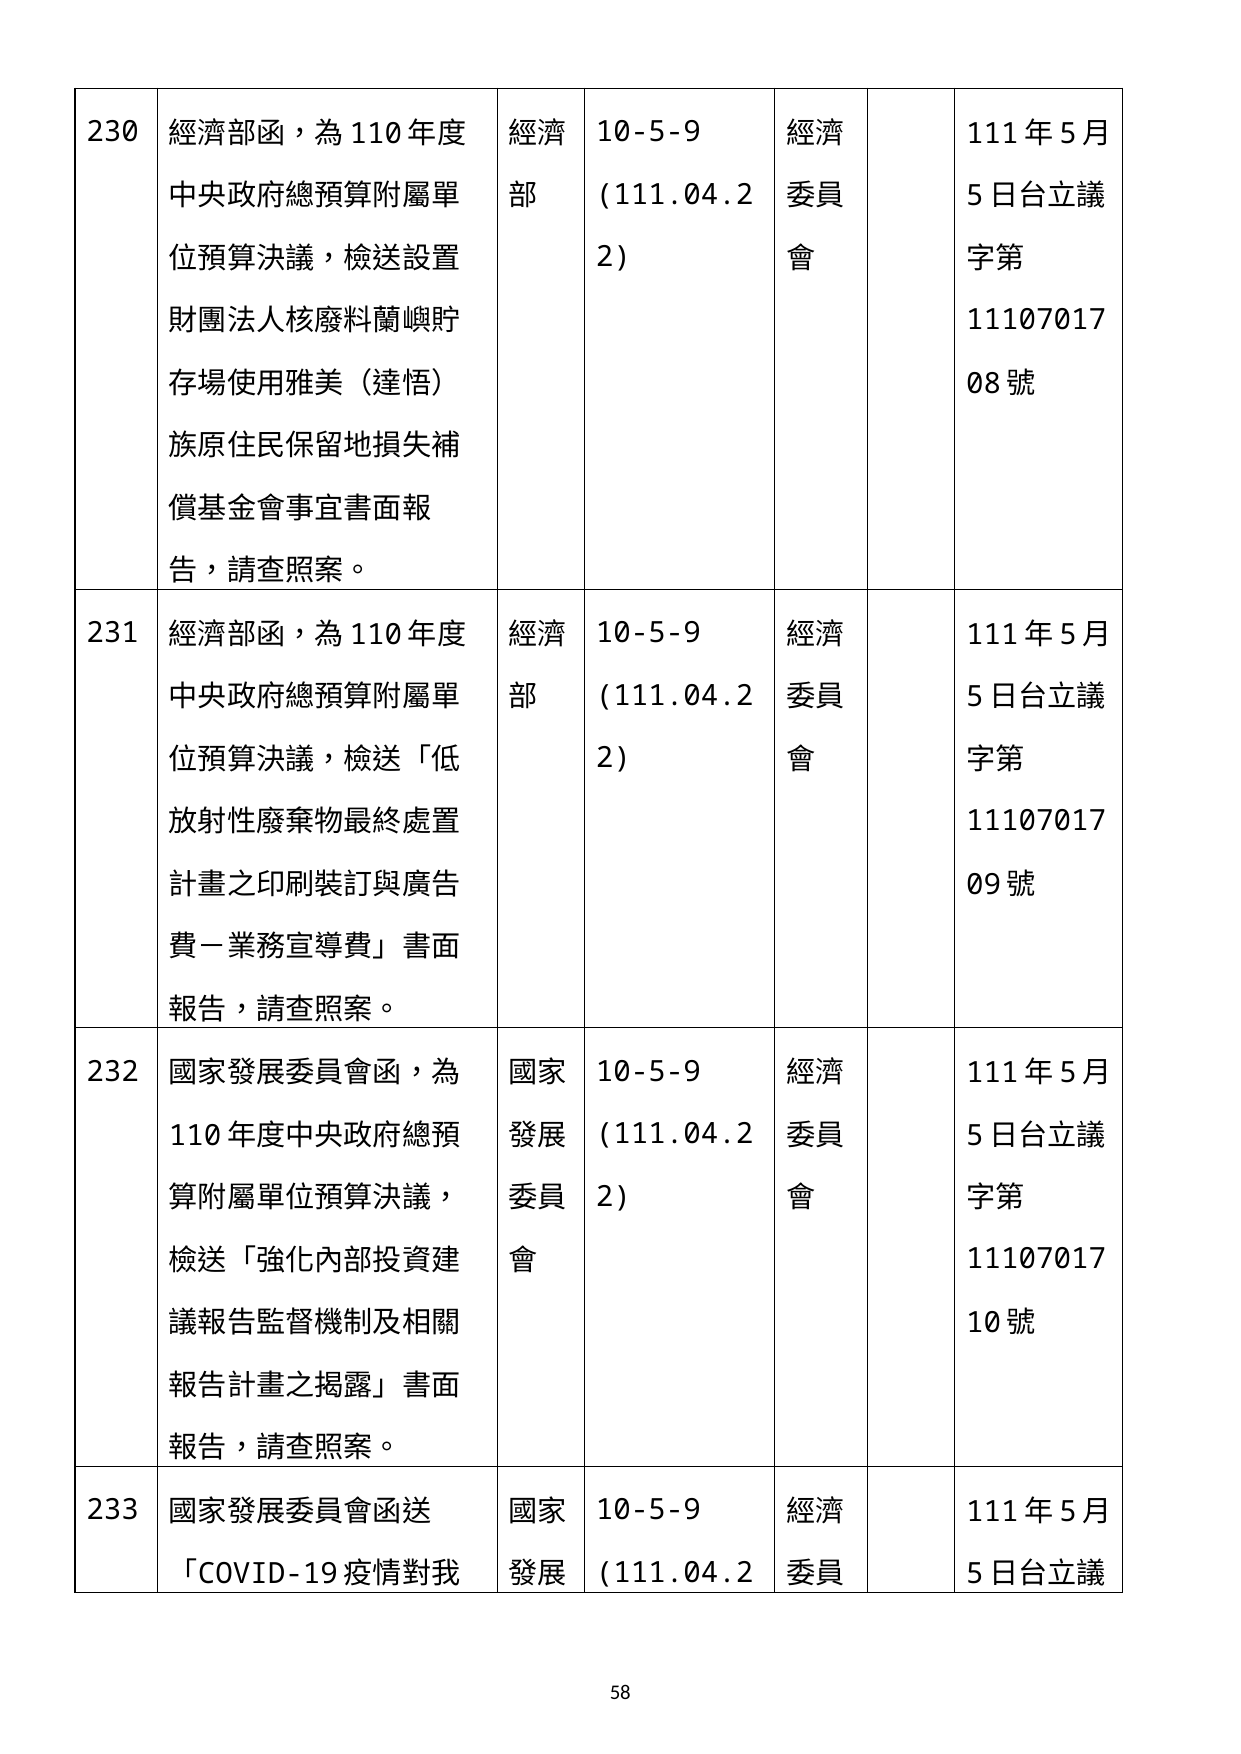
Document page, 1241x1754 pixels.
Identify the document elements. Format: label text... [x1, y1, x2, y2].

table_cell 經濟委員會 [775, 590, 867, 1027]
table_cell [868, 590, 954, 1027]
table_cell 230 [76, 89, 157, 589]
table_cell 10-5-9 (111.04.22) [585, 1028, 774, 1466]
table_cell 國家發展委員會函，為110年度中央政府總預算附屬單位預算決議，檢送「強化內部投資建議報告監督機制及相關報告計畫之揭露」書面報告，請查照案。 [158, 1028, 497, 1466]
table_cell 經濟部 [498, 89, 584, 589]
table_cell 233 [76, 1467, 157, 1592]
table_cell 232 [76, 1028, 157, 1466]
table_cell [868, 1028, 954, 1466]
table_cell 10-5-9 (111.04.22) [585, 89, 774, 589]
table_cell [868, 89, 954, 589]
table_cell 111年5月5日台立議字第1110701710號 [955, 1028, 1122, 1466]
table_cell 231 [76, 590, 157, 1027]
table_cell 111年5月5日台立議 [955, 1467, 1122, 1592]
table_cell 經濟委員 [775, 1467, 867, 1592]
table_cell 111年5月5日台立議字第1110701709號 [955, 590, 1122, 1027]
table_cell 經濟部函，為110年度中央政府總預算附屬單位預算決議，檢送設置財團法人核廢料蘭嶼貯存場使用雅美（達悟）族原住民保留地損失補償基金會事宜書面報告，請查照案。 [158, 89, 497, 589]
table_cell [868, 1467, 954, 1592]
table_cell 國家發展委員會函送「COVID-19疫情對我 [158, 1467, 497, 1592]
table_cell 10-5-9 (111.04.2 [585, 1467, 774, 1592]
table_cell 經濟部 [498, 590, 584, 1027]
table_cell 111年5月5日台立議字第1110701708號 [955, 89, 1122, 589]
table_cell 10-5-9 (111.04.22) [585, 590, 774, 1027]
table_cell 國家發展委員會 [498, 1028, 584, 1466]
table_cell 國家發展 [498, 1467, 584, 1592]
table_cell 經濟委員會 [775, 1028, 867, 1466]
table_cell 經濟委員會 [775, 89, 867, 589]
table_cell 經濟部函，為110年度中央政府總預算附屬單位預算決議，檢送「低放射性廢棄物最終處置計畫之印刷裝訂與廣告費－業務宣導費」書面報告，請查照案。 [158, 590, 497, 1027]
